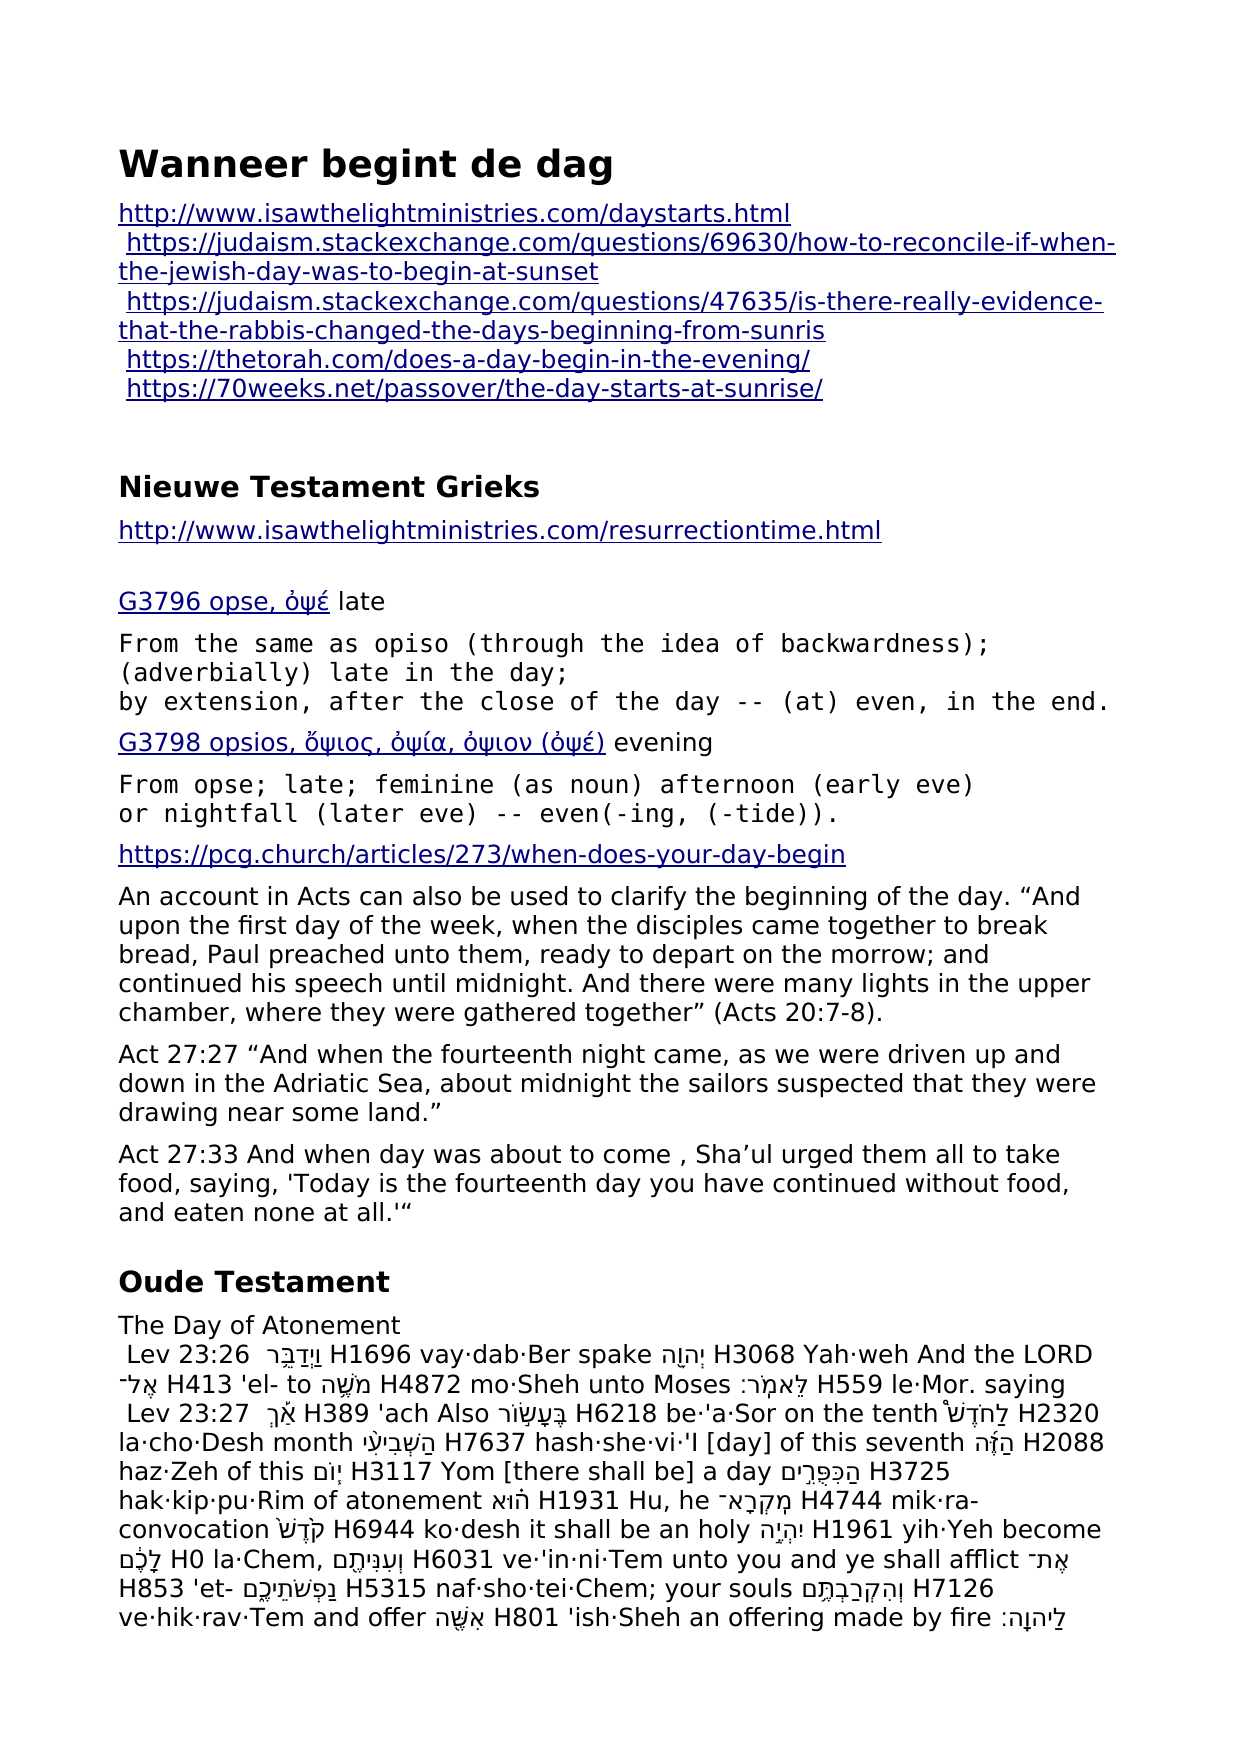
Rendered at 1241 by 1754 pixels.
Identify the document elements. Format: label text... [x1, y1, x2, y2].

text G3796 opse, ὀψέ late [118, 587, 1122, 617]
subtitle Wanneer begint de dag [118, 143, 1122, 187]
subtitle Oude Testament [118, 1265, 1122, 1299]
text http://www.isawthelightministries.com/daystarts.html https://judaism.stackexchange.com/questions/69630/how-to-reconcile-if-when-the-jewish-day-was-to-begin-at-sunset https://judaism.stackexchange.com/questions/47635/is-there-really-evidence-that-the-rabbis-changed-the-days-beginning-from-sunris https://thetorah.com/does-a-day-begin-in-the-evening/ https://70weeks.net/passover/the-day-starts-at-sunrise/ [118, 199, 1122, 433]
text The Day of Atonement Lev 23:26 וַיְדַבֵּ֥ר H1696 vay·dab·Ber spake יְהוָ֖ה H3068 Yah·weh And the LORD אֶל־ H413 'el- to מֹשֶׁ֥ה H4872 mo·Sheh unto Moses לֵּאמֹֽר׃ H559 le·Mor. saying Lev 23:27 אַ֡ךְ H389 'ach Also בֶּעָשׂ֣וֹר H6218 be·'a·Sor on the tenth לַחֹדֶשׁ֩ H2320 la·cho·Desh month הַשְּׁבִיעִ֨י H7637 hash·she·vi·'I [day] of this seventh הַזֶּ֜ה H2088 haz·Zeh of this י֧וֹם H3117 Yom [there shall be] a day הַכִּפֻּרִ֣ים H3725 hak·kip·pu·Rim of atonement ה֗וּא H1931 Hu, he מִֽקְרָא־ H4744 mik·ra- convocation קֹ֙דֶשׁ֙ H6944 ko·desh it shall be an holy יִהְיֶ֣ה H1961 yih·Yeh become לָכֶ֔ם H0 la·Chem, וְעִנִּיתֶ֖ם H6031 ve·'in·ni·Tem unto you and ye shall afflict אֶת־ H853 'et- נַפְשֹׁתֵיכֶ֑ם H5315 naf·sho·tei·Chem; your souls וְהִקְרַבְתֶּ֥ם H7126 ve·hik·rav·Tem and offer אִשֶּׁ֖ה H801 'ish·Sheh an offering made by fire לַיהוָֽה׃ H3068 Yah·weh. unto the LORD Lev 23:28 וְכָל־ H3605 ve·chol any מְלָאכָה֙ H4399 me·la·Chah no work לֹ֣א H3808 lo shall not תַעֲשׂ֔וּ H6213 ta·'a·Su, And ye shall do בְּעֶ֖צֶם H6106 be·'E·tzem in that same הַיּ֣וֹם H3117 hai·Yom day הַזֶּ֑ה H2088 haz·Zeh; this כִּ֣י H3588 ki is a י֤וֹם H3117 Yom for it [is] a day כִּפֻּרִים֙ H3725 kip·pu·Rim of atonement ה֔וּא H1931 Hu, he לְכַפֵּ֣ר H3722 le·chap·Per to make an atonement עֲלֵיכֶ֔ם H5921 'a·lei·Chem, your behalf לִפְנֵ֖י H6440 lif·Nei for you before יְהוָ֥ה H3068 Yah·weh the LORD אֱלֹהֵיכֶֽם׃ H430 'e·lo·hei·Chem your God Lev 23:29 כִּ֤י H3588 ki If כָל־ H3605 chol is any הַנֶּ֙פֶשׁ֙ H5315 han·Ne·fesh For whatsoever soul אֲשֶׁ֣ר H834 'a·Sher who לֹֽא־ H3808 lo- will not תְעֻנֶּ֔ה H6031 te·'un·Neh, [it be] that shall not be afflicted בְּעֶ֖צֶם H6106 be·'E·tzem in that same הַיּ֣וֹם H3117 hai·Yom day הַזֶּ֑ה H2088 haz·Zeh; this וְנִכְרְתָ֖ה H3772 ve·nich·re·Tah he shall be cut off מֵֽעַמֶּֽיהָ׃ H5971 Me·'am·Mei·ha. from among his people Lev 23:30 וְכָל־ H3605 ve·chol any הַנֶּ֗פֶשׁ H5315 han·Ne·fesh, And whatsoever soul אֲשֶׁ֤ר H834 'a·Sher who תַּעֲשֶׂה֙ H6213 ta·'a·Seh [it be] that doeth כָּל־ H3605 kol- any מְלָאכָ֔ה H4399 me·la·Chah, any work בְּעֶ֖צֶם H6106 be·'E·tzem in that same הַיּ֣וֹם H3117 hai·Yom day הַזֶּ֑ה H2088 haz·Zeh; this וְהַֽאֲבַדְתִּ֛י H6 ve·ha·'a·vad·Ti will I destroy אֶת־ H853 'et- הַנֶּ֥פֶשׁ H5315 han·Ne·fesh the same soul הַהִ֖וא H1931 ha·Hiv he מִקֶּ֥רֶב H7130 mik·Ke·rev from among עַמָּֽהּ׃ H5971 'am·Mah. his people Lev 23:31 כָּל־ H3605 kol- all מְלָאכָ֖ה H4399 me·la·Chah no manner of work לֹ֣א H3808 lo not תַעֲשׂ֑וּ H6213 ta·'a·Su; Ye shall do חֻקַּ֤ת H2708 chuk·Kat [it shall be] a statute עוֹלָם֙ H5769 o·Lam for ever לְדֹרֹ֣תֵיכֶ֔ם H1755 le·do·Ro·tei·Chem, throughout your generations בְּכֹ֖ל H3605 be·Chol all מֹֽשְׁבֹֽתֵיכֶֽם׃ H4186 Mo·she·Vo·tei·Chem. in all your dwellings Lev 23:32 שַׁבַּ֨ת H7676 shab·Bat It [shall be] unto you a sabbath שַׁבָּת֥וֹן H7677 shab·ba·Ton of rest הוּא֙ H1931 hu he לָכֶ֔ם H0 la·Chem, וְעִנִּיתֶ֖ם H6031 ve·'in·ni·Tem and ye shall afflict אֶת־ H853 'et- נַפְשֹׁתֵיכֶ֑ם H5315 naf·sho·tei·Chem; your souls בְּתִשְׁעָ֤ה H8672 be·tish·'Ah in the ninth לַחֹ֙דֶשׁ֙ H2320 la·Cho·desh [day] of the month בָּעֶ֔רֶב H6153 ba·'E·rev, at even מֵעֶ֣רֶב H6153 me·'E·rev from even עַד־ H5704 'ad- until עֶ֔רֶב H6153 'E·rev, unto even תִּשְׁבְּת֖וּ H7673 tish·be·Tu shall ye celebrate שַׁבַּתְּכֶֽם׃ H7676 shab·bat·te·Chem. your sabbath פPeh [118, 1312, 1122, 1632]
text Act 27:33 And when day was about to come , Sha’ul urged them all to take food, saying, 'Today is the fourteenth day you have continued without food, and eaten none at all.'“ [118, 1140, 1122, 1228]
text From opse; late; feminine (as noun) afternoon (early eve) or nightfall (later eve) -- even(-ing, (-tide)). [118, 770, 1122, 828]
text https://pcg.church/articles/273/when-does-your-day-begin [118, 840, 1122, 869]
subtitle Nieuwe Testament Grieks [118, 470, 1122, 504]
text From the same as opiso (through the idea of backwardness); (adverbially) late in the day; by extension, after the close of the day -- (at) even, in the end. [118, 629, 1122, 717]
text Act 27:27 “And when the fourteenth night came, as we were driven up and down in the Adriatic Sea, about midnight the sailors suspected that they were drawing near some land.” [118, 1040, 1122, 1128]
text http://www.isawthelightministries.com/resurrectiontime.html [118, 517, 1122, 575]
text G3798 opsios, ὄψιος, ὀψία, ὀψιον (ὀψέ) evening [118, 728, 1122, 757]
text An account in Acts can also be used to clarify the beginning of the day. “And upon the first day of the week, when the disciples came together to break bread, Paul preached unto them, ready to depart on the morrow; and continued his speech until midnight. And there were many lights in the upper chamber, where they were gathered together” (Acts 20:7-8). [118, 882, 1122, 1028]
